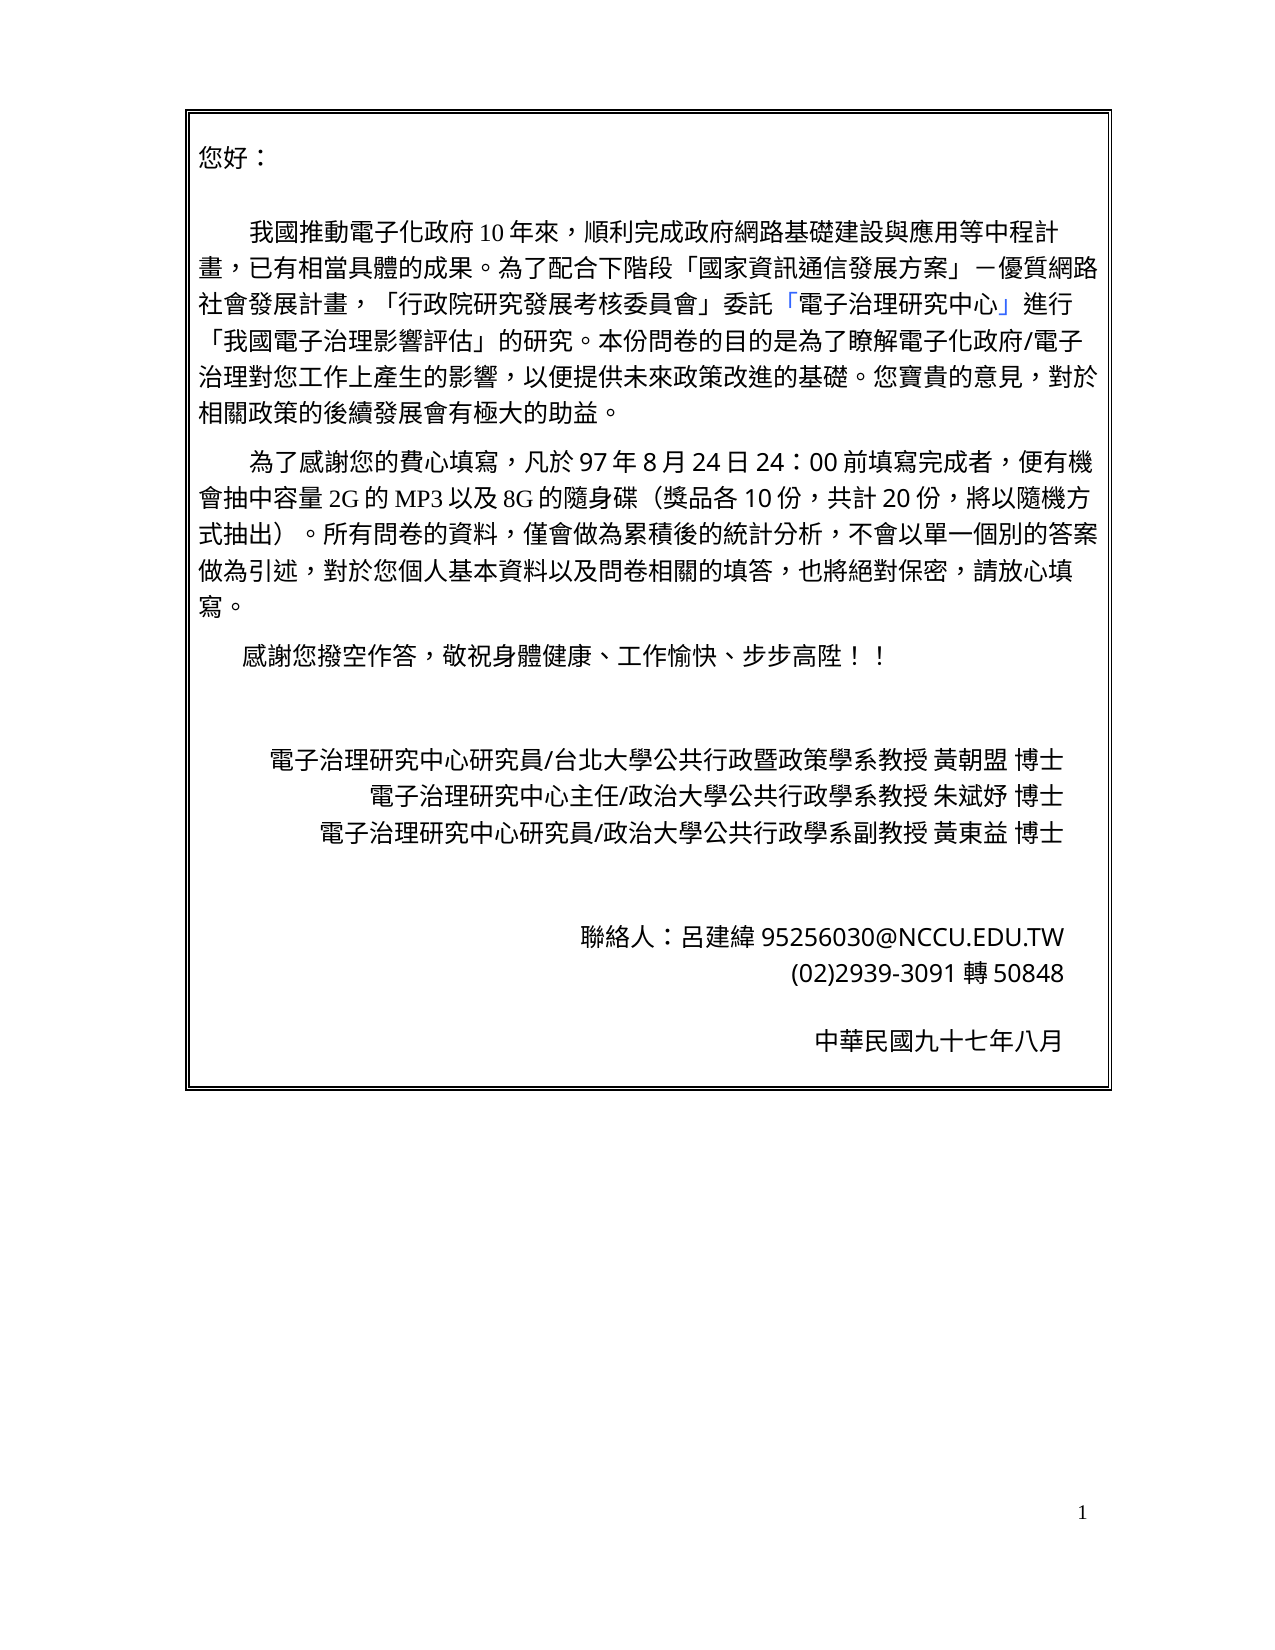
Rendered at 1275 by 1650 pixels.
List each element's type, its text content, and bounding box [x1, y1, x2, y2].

table_header 您好： 我國推動電子化政府10年來，順利完成政府網路基礎建設與應用等中程計畫，已有相當具體的成果。為了配合下階段「國家資訊通信發展方案」－優質網路社會發展計畫，「行政院研究發展考核委員會」委託「電子治理研究中心」進行「我國電子治理影響評估」的研究。本份問卷的目的是為了瞭解電子化政府/電子治理對您工作上產生的影響，以便提供未來政策改進的基礎。您寶貴的意見，對於相關政策的後續發展會有極大的助益。 為了感謝您的費心填寫，凡於97年8月24日24：00前填寫完成者，便有機會抽中容量2g的mp3以及8G的隨身碟（獎品各10份，共計20份，將以隨機方式抽出）。所有問卷的資料，僅會做為累積後的統計分析，不會以單一個別的答案做為引述，對於您個人基本資料以及問卷相關的填答，也將絕對保密，請放心填寫。 感謝您撥空作答，敬祝身體健康、工作愉快、步步高陞！！ 電子治理研究中心研究員/台北大學公共行政暨政策學系教授 黃朝盟 博士 電子治理研究中心主任/政治大學公共行政學系教授 朱斌妤 博士 電子治理研究中心研究員/政治大學公共行政學系副教授 黃東益 博士 聯絡人：呂建緯 95256030@nccu.edu.tw (02)2939-3091轉50848 中華民國九十七年八月 [190, 114, 1108, 1086]
